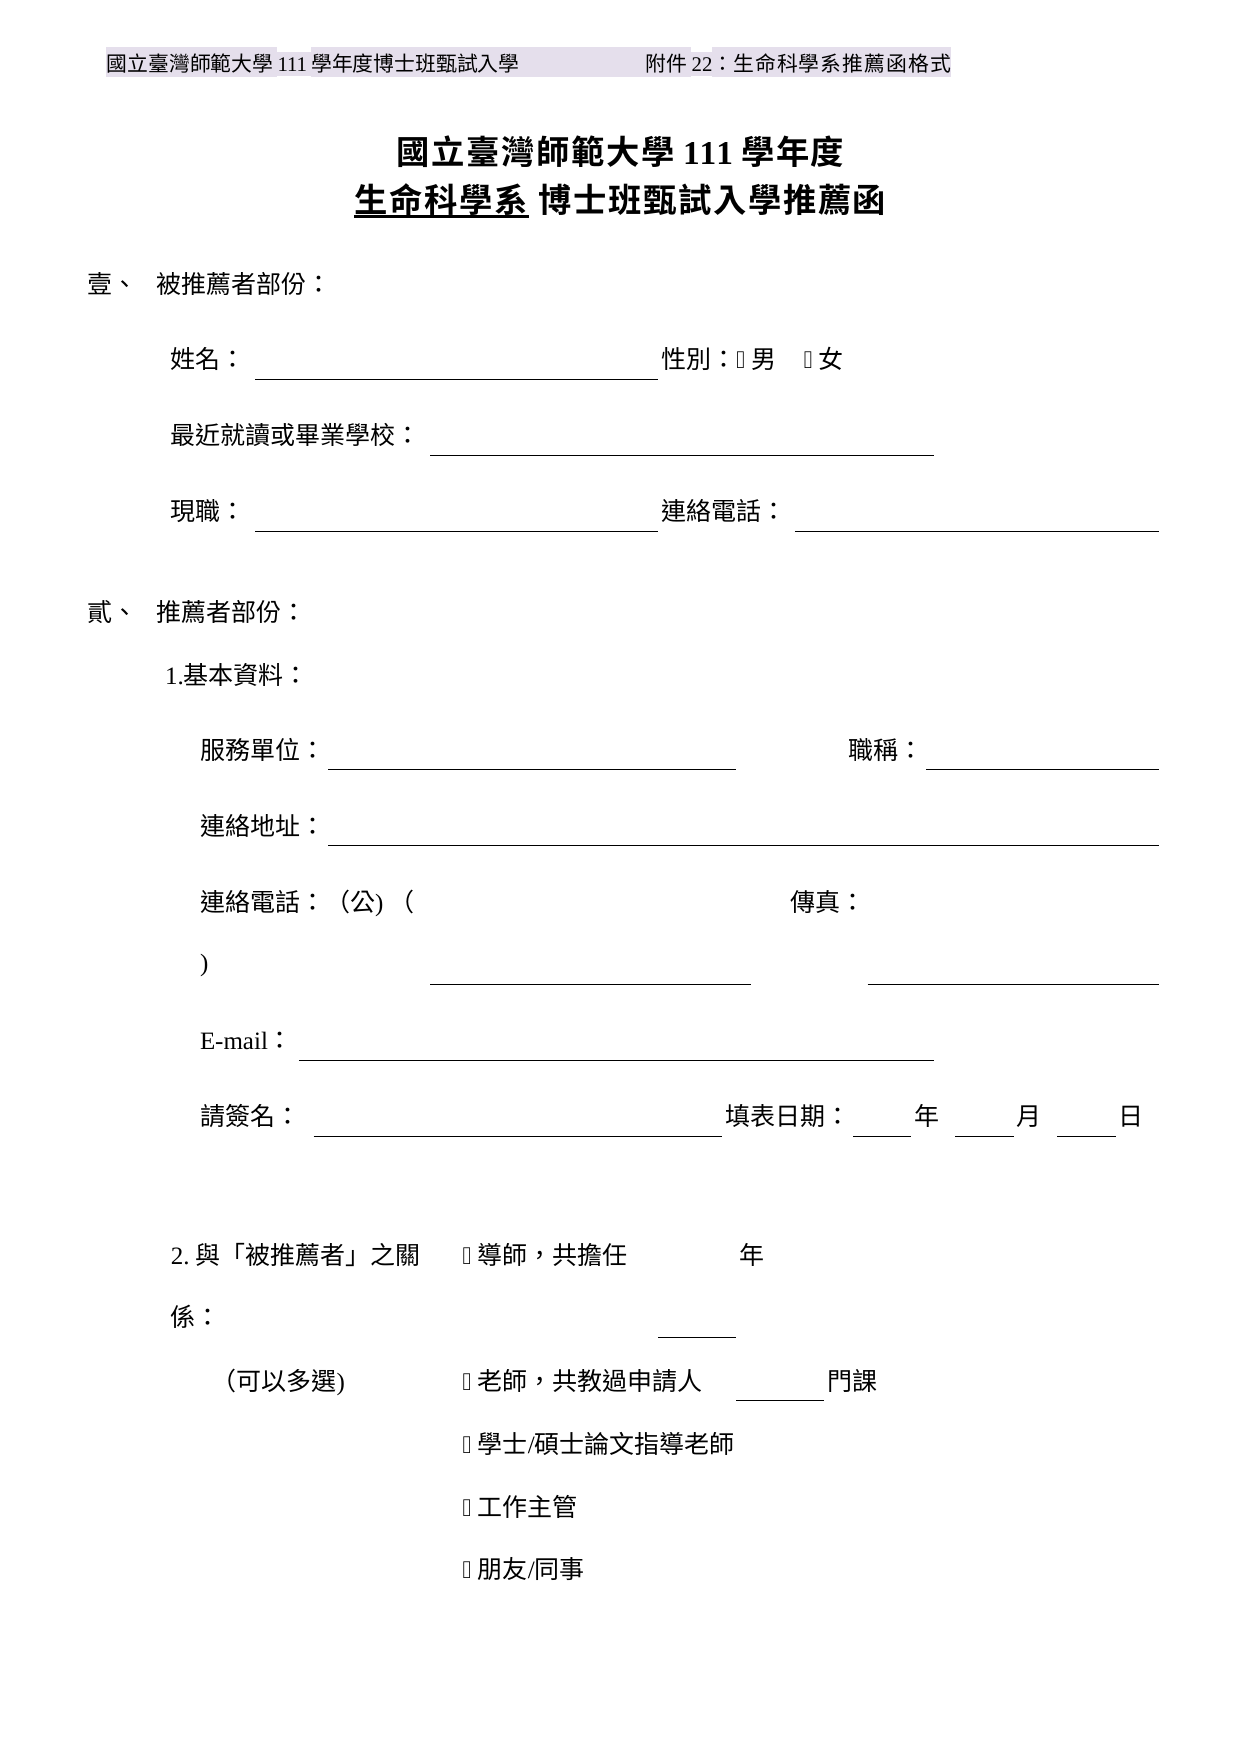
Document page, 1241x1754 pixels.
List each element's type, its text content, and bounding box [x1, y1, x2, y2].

table_cell 月 [1014, 1060, 1057, 1136]
list 被推薦者部份： [88, 241, 1134, 303]
table_cell 最近就讀或畢業學校： [168, 379, 430, 454]
table_header [255, 304, 658, 378]
table_cell [430, 380, 658, 454]
table_cell （可以多選) [168, 1337, 459, 1400]
table_header 年 [736, 1212, 1210, 1337]
table_cell [328, 770, 658, 845]
table_cell [658, 379, 934, 454]
table_cell 日 [1116, 1060, 1159, 1136]
table_cell 連絡電話：（公) （ ) [197, 845, 430, 984]
table_cell E-mail： [197, 984, 299, 1060]
table_cell [736, 1337, 824, 1400]
table_cell  老師，共教過申請人 [459, 1337, 736, 1400]
table_cell 傳真： [751, 846, 868, 984]
text 國立臺灣師範大學111學年度 [106, 126, 1134, 174]
table_cell [658, 984, 934, 1060]
table_header  導師，共擔任 [459, 1212, 658, 1337]
table_header 性別： 男  女 [658, 304, 934, 378]
table_cell [314, 1061, 722, 1136]
table_cell 請簽名： [197, 1060, 313, 1136]
table_cell 現職： [168, 455, 255, 531]
table_cell 連絡地址： [197, 769, 328, 845]
text 生命科學系 博士班甄試入學推薦函 [106, 174, 1134, 222]
table_cell [168, 1464, 459, 1526]
table_cell [795, 455, 1159, 531]
table_cell  工作主管 [459, 1464, 766, 1526]
table_cell [824, 1526, 1210, 1589]
table_header [658, 1212, 736, 1337]
table_header 職稱： [736, 694, 926, 769]
table_cell [955, 1060, 1013, 1136]
table_cell [824, 1400, 1210, 1464]
table_cell [934, 985, 1159, 1060]
table_cell [168, 1526, 459, 1589]
table_cell [868, 846, 1159, 984]
table_header [926, 694, 1159, 769]
table_cell 年 [911, 1060, 955, 1136]
table_cell [934, 379, 1159, 454]
table_cell [824, 1464, 1210, 1526]
table_cell [255, 455, 658, 531]
table_cell [1057, 1060, 1116, 1136]
table_cell [934, 770, 1159, 845]
table_cell 門課 [824, 1337, 1210, 1400]
table_cell  學士/碩士論文指導老師 [459, 1400, 766, 1464]
list 推薦者部份： [88, 569, 1134, 632]
table_cell  朋友/同事 [459, 1526, 766, 1589]
table_cell 連絡電話： [658, 456, 795, 531]
table_cell 填表日期： [722, 1061, 853, 1136]
table_cell [430, 846, 751, 984]
table_header [328, 694, 736, 769]
text 1.基本資料： [165, 632, 1134, 694]
table_header 服務單位： [197, 694, 328, 769]
table_cell [766, 1526, 824, 1589]
table_cell [658, 769, 934, 845]
table_header 2. 與「被推薦者」之關係： [168, 1212, 459, 1337]
table_header 姓名： [168, 304, 255, 378]
table_cell [766, 1464, 824, 1526]
table_cell [168, 1400, 459, 1464]
table_header [934, 304, 1159, 378]
table_cell [299, 984, 658, 1060]
table_cell [766, 1401, 824, 1464]
table_cell [853, 1061, 911, 1136]
